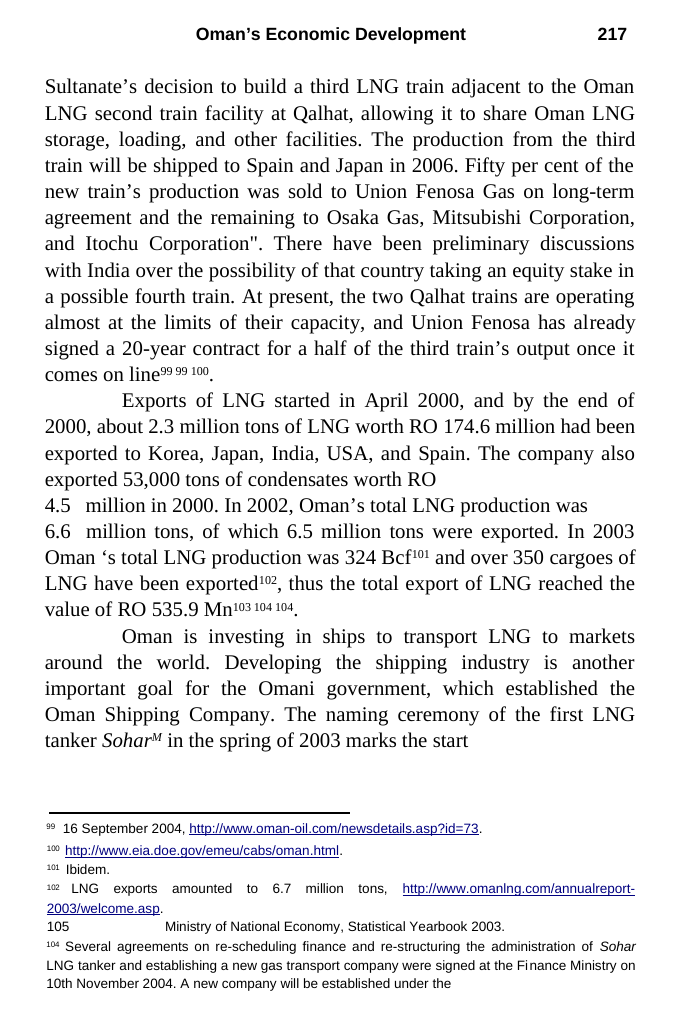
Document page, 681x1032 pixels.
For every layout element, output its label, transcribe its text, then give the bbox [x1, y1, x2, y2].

text Sultanate’s decision to build a third LNG train adjacent to the Oman LNG second train facility at Qalhat, allowing it to share Oman LNG storage, loading, and other facilities. The produc­tion from the third train will be shipped to Spain and Japan in 2006. Fifty per cent of the new train’s production was sold to Union Fenosa Gas on long-term agreement and the remaining to Osaka Gas, Mitsubishi Corporation, and Itochu Corporation". There have been preliminary discussions with India over the possibility of that country taking an equity stake in a possible fourth train. At present, the two Qalhat trains are operating al­most at the limits of their capacity, and Union Fenosa has al­ready signed a 20-year contract for a half of the third train’s output once it comes on line99 99 100. [44, 74, 636, 386]
text 99 16 September 2004, http://www.oman-oil.com/newsdetails.asp?id=73. [46, 821, 635, 836]
text Exports of LNG started in April 2000, and by the end of 2000, about 2.3 million tons of LNG worth RO 174.6 million had been exported to Korea, Japan, India, USA, and Spain. The company also exported 53,000 tons of condensates worth RO [44, 388, 636, 491]
text Oman’s Economic Development [196, 24, 481, 44]
text 102 LNG exports amounted to 6.7 million tons, http://www.omanlng.com/annualreport- 2003/welcome.asp. [47, 881, 635, 916]
list million in 2000. In 2002, Oman’s total LNG production was [44, 493, 636, 517]
text 100 http://www.eia.doe.gov/emeu/cabs/oman.html. [47, 843, 635, 858]
text 217 [594, 24, 631, 44]
text 101 Ibidem. [47, 862, 635, 877]
text Oman is investing in ships to transport LNG to markets around the world. Developing the shipping industry is another important goal for the Omani government, which established the Oman Shipping Company. The naming ceremony of the first LNG tanker SoharM in the spring of 2003 marks the start [44, 623, 636, 752]
list Ministry of National Economy, Statistical Yearbook 2003. [47, 919, 635, 934]
list million tons, of which 6.5 million tons were exported. In 2003 Oman ‘s total LNG production was 324 Bcf101 and over 350 cargoes of LNG have been exported102, thus the total export of LNG reached the value of RO 535.9 Mn103 104 104. [44, 519, 636, 621]
text 104 Several agreements on re-scheduling finance and re-structuring the administration of Sohar LNG tanker and establishing a new gas transport company were signed at the Fi­nance Ministry on 10th November 2004. A new company will be established under the [46, 938, 636, 992]
